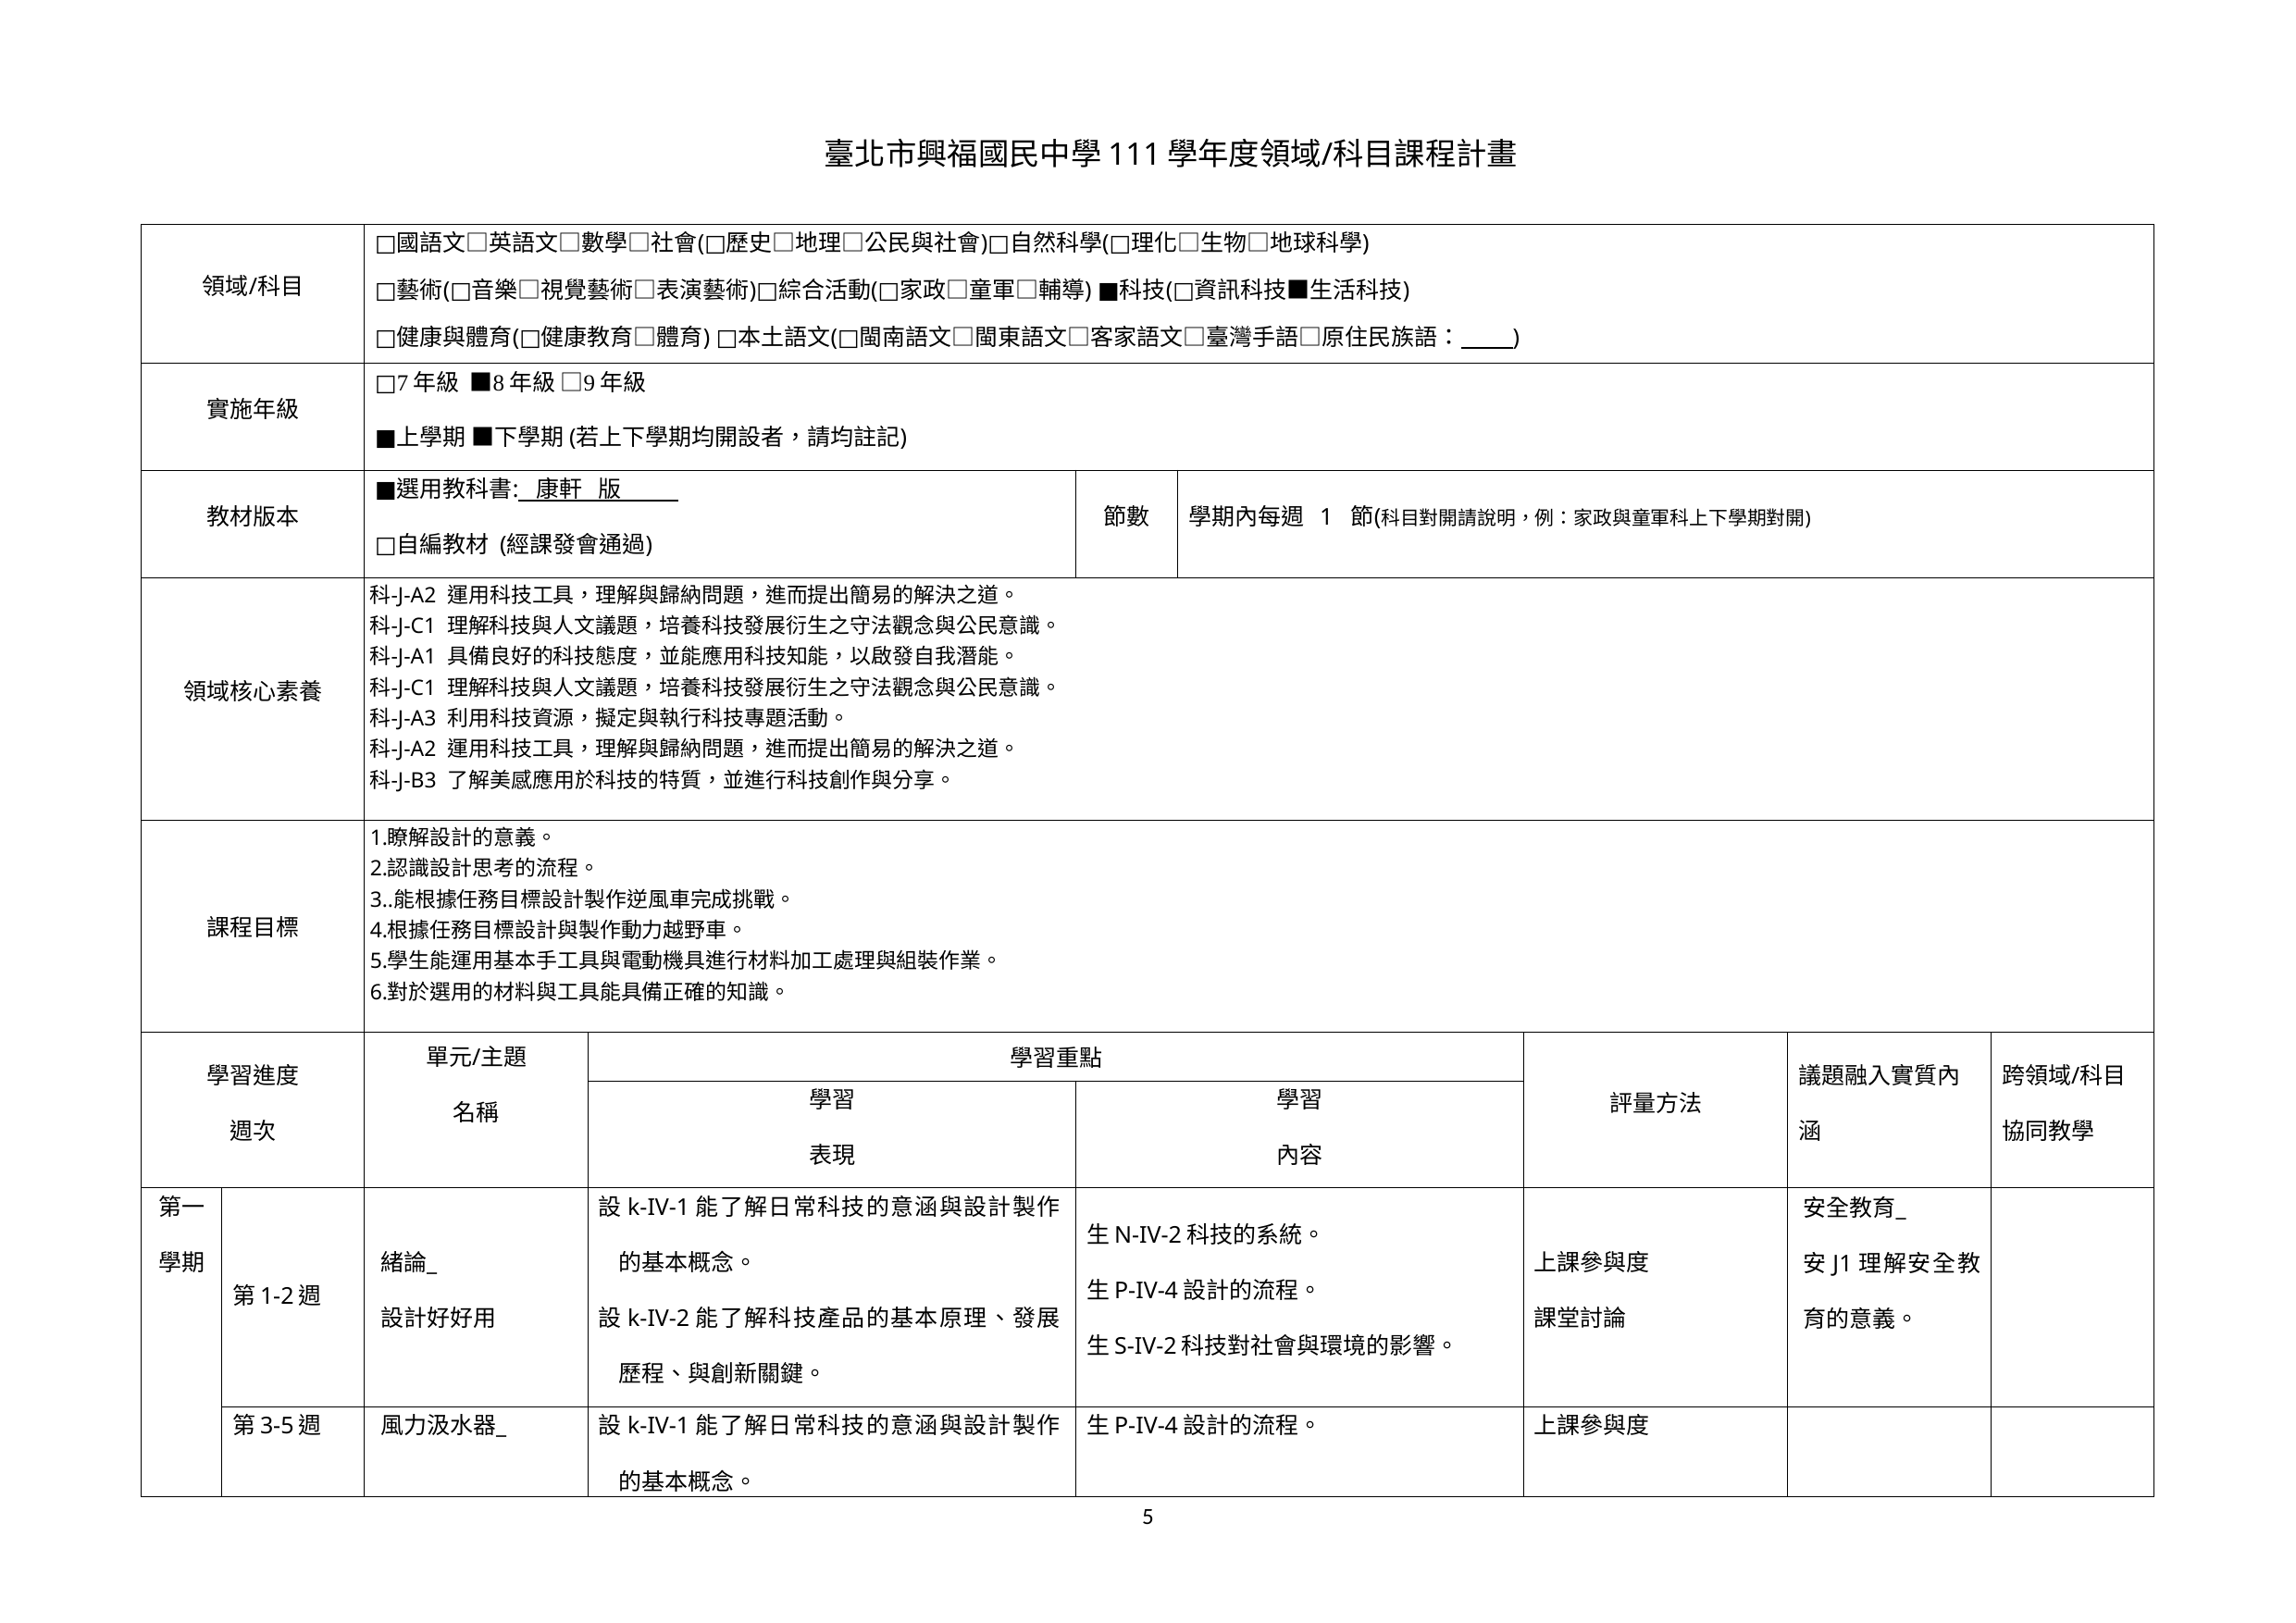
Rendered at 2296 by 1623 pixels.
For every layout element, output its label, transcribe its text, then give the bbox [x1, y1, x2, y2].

table_cell 生N-IV-2科技的系統。 生P-IV-4設計的流程。 生S-IV-2科技對社會與環境的影響。 [1076, 1188, 1523, 1406]
table_cell [1788, 1407, 1991, 1496]
table_cell 1.瞭解設計的意義。 2.認識設計思考的流程。 3..能根據任務目標設計製作逆風車完成挑戰。 4.根據任務目標設計與製作動力越野車。 5.學生能運用基本手工具與電動機具進行材料加工處理與組裝作業。 6.對於選用的材料與工具能具備正確的知識。 [365, 821, 2153, 1032]
table_cell 上課參與度 課堂討論 [1524, 1188, 1787, 1406]
table_cell 評量方法 [1524, 1033, 1787, 1187]
table_cell 跨領域/科目協同教學 [1992, 1033, 2153, 1187]
table_cell [1992, 1188, 2153, 1406]
table_cell 教材版本 [142, 471, 364, 576]
table_cell 第1-2週 [222, 1188, 364, 1406]
table_cell 學習 表現 [589, 1082, 1075, 1187]
table_cell 科-J-A2 運用科技工具，理解與歸納問題，進而提出簡易的解決之道。 科-J-C1 理解科技與人文議題，培養科技發展衍生之守法觀念與公民意識。 科-J-A1 具備良好的科技態度，並能應用科技知能，以啟發自我潛能。 科-J-C1 理解科技與人文議題，培養科技發展衍生之守法觀念與公民意識。 科-J-A3 利用科技資源，擬定與執行科技專題活動。 科-J-A2 運用科技工具，理解與歸納問題，進而提出簡易的解決之道。 科-J-B3 了解美感應用於科技的特質，並進行科技創作與分享。 [365, 578, 2153, 820]
table_cell 單元/主題 名稱 [365, 1033, 588, 1187]
table_cell ■選用教科書: 康軒 版 □自編教材 (經課發會通過) [365, 471, 1075, 576]
table_cell □7年級 ■8年級 □9年級 ■上學期 ■下學期 (若上下學期均開設者，請均註記) [365, 364, 2153, 470]
table_cell 生P-IV-4設計的流程。 [1076, 1407, 1523, 1496]
table_cell 第3-5週 [222, 1407, 364, 1496]
table_cell 議題融入實質內涵 [1788, 1033, 1991, 1187]
text 臺北市興福國民中學111學年度領域/科目課程計畫 [185, 130, 2156, 174]
table_cell 學習 內容 [1076, 1082, 1523, 1187]
table_cell 課程目標 [142, 821, 364, 1032]
table_cell 風力汲水器_ [365, 1407, 588, 1496]
table_header 領域/科目 [142, 225, 364, 363]
table_cell 第一 學期 第二 學期 [142, 1188, 221, 1496]
table_cell 節數 [1076, 471, 1177, 576]
table_cell 緒論_ 設計好好用 [365, 1188, 588, 1406]
table_cell 領域核心素養 [142, 578, 364, 820]
table_cell 設k-IV-1能了解日常科技的意涵與設計製作的基本概念。 [589, 1407, 1075, 1496]
table_cell 設k-IV-1能了解日常科技的意涵與設計製作的基本概念。 設k-IV-2能了解科技產品的基本原理、發展歷程、與創新關鍵。 [589, 1188, 1075, 1406]
table_cell 學習進度 週次 [142, 1033, 364, 1187]
table_cell [1992, 1407, 2153, 1496]
table_header □國語文□英語文□數學□社會(□歷史□地理□公民與社會)□自然科學(□理化□生物□地球科學) □藝術(□音樂□視覺藝術□表演藝術)□綜合活動(□家政□童軍□輔導) ■科技(□資訊科技■生活科技) □健康與體育(□健康教育□體育) □本土語文(□閩南語文□閩東語文□客家語文□臺灣手語□原住民族語： ) [365, 225, 2153, 363]
table_cell 學習重點 [589, 1033, 1523, 1080]
table_cell 實施年級 [142, 364, 364, 470]
table_cell 上課參與度 [1524, 1407, 1787, 1496]
table_cell 學期內每週 1 節(科目對開請說明，例：家政與童軍科上下學期對開) [1178, 471, 2153, 576]
table_cell 安全教育_ 安J1理解安全教育的意義。 [1788, 1188, 1991, 1406]
